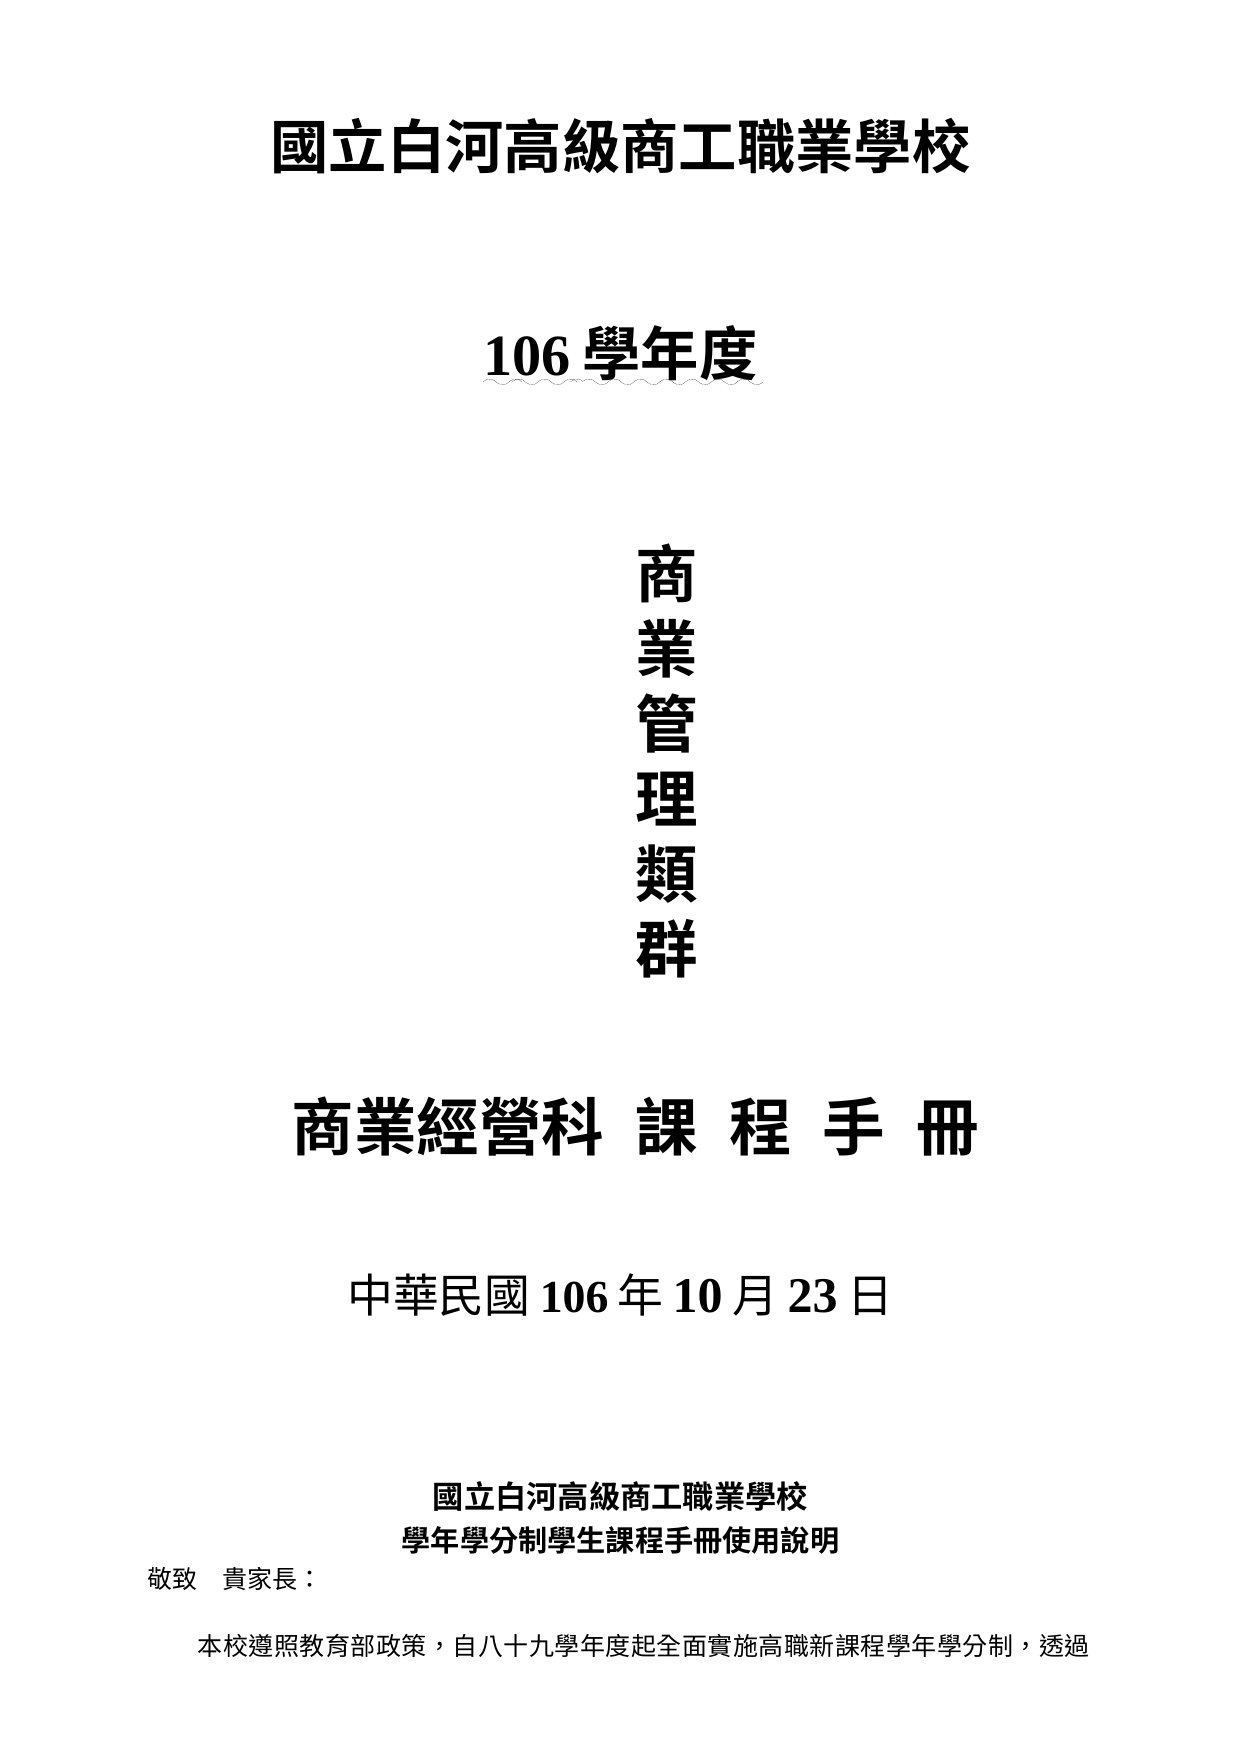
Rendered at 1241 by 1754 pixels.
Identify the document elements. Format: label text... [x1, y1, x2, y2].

text 國立白河高級商工職業學校 [148, 101, 1092, 186]
text 106學年度 [148, 308, 1092, 392]
text 本校遵照教育部政策，自八十九學年度起全面實施高職新課程學年學分制，透過 [148, 1627, 1092, 1663]
text 國立白河高級商工職業學校 [148, 1472, 1092, 1518]
text 商業經營科 課 程 手 冊 [163, 1078, 1108, 1168]
text 中華民國106年10月23日 [148, 1259, 1092, 1326]
text 商業管理類群 [622, 526, 712, 996]
text 敬致 貴家長： [148, 1560, 1092, 1596]
text 學年學分制學生課程手冊使用說明 [148, 1518, 1092, 1560]
